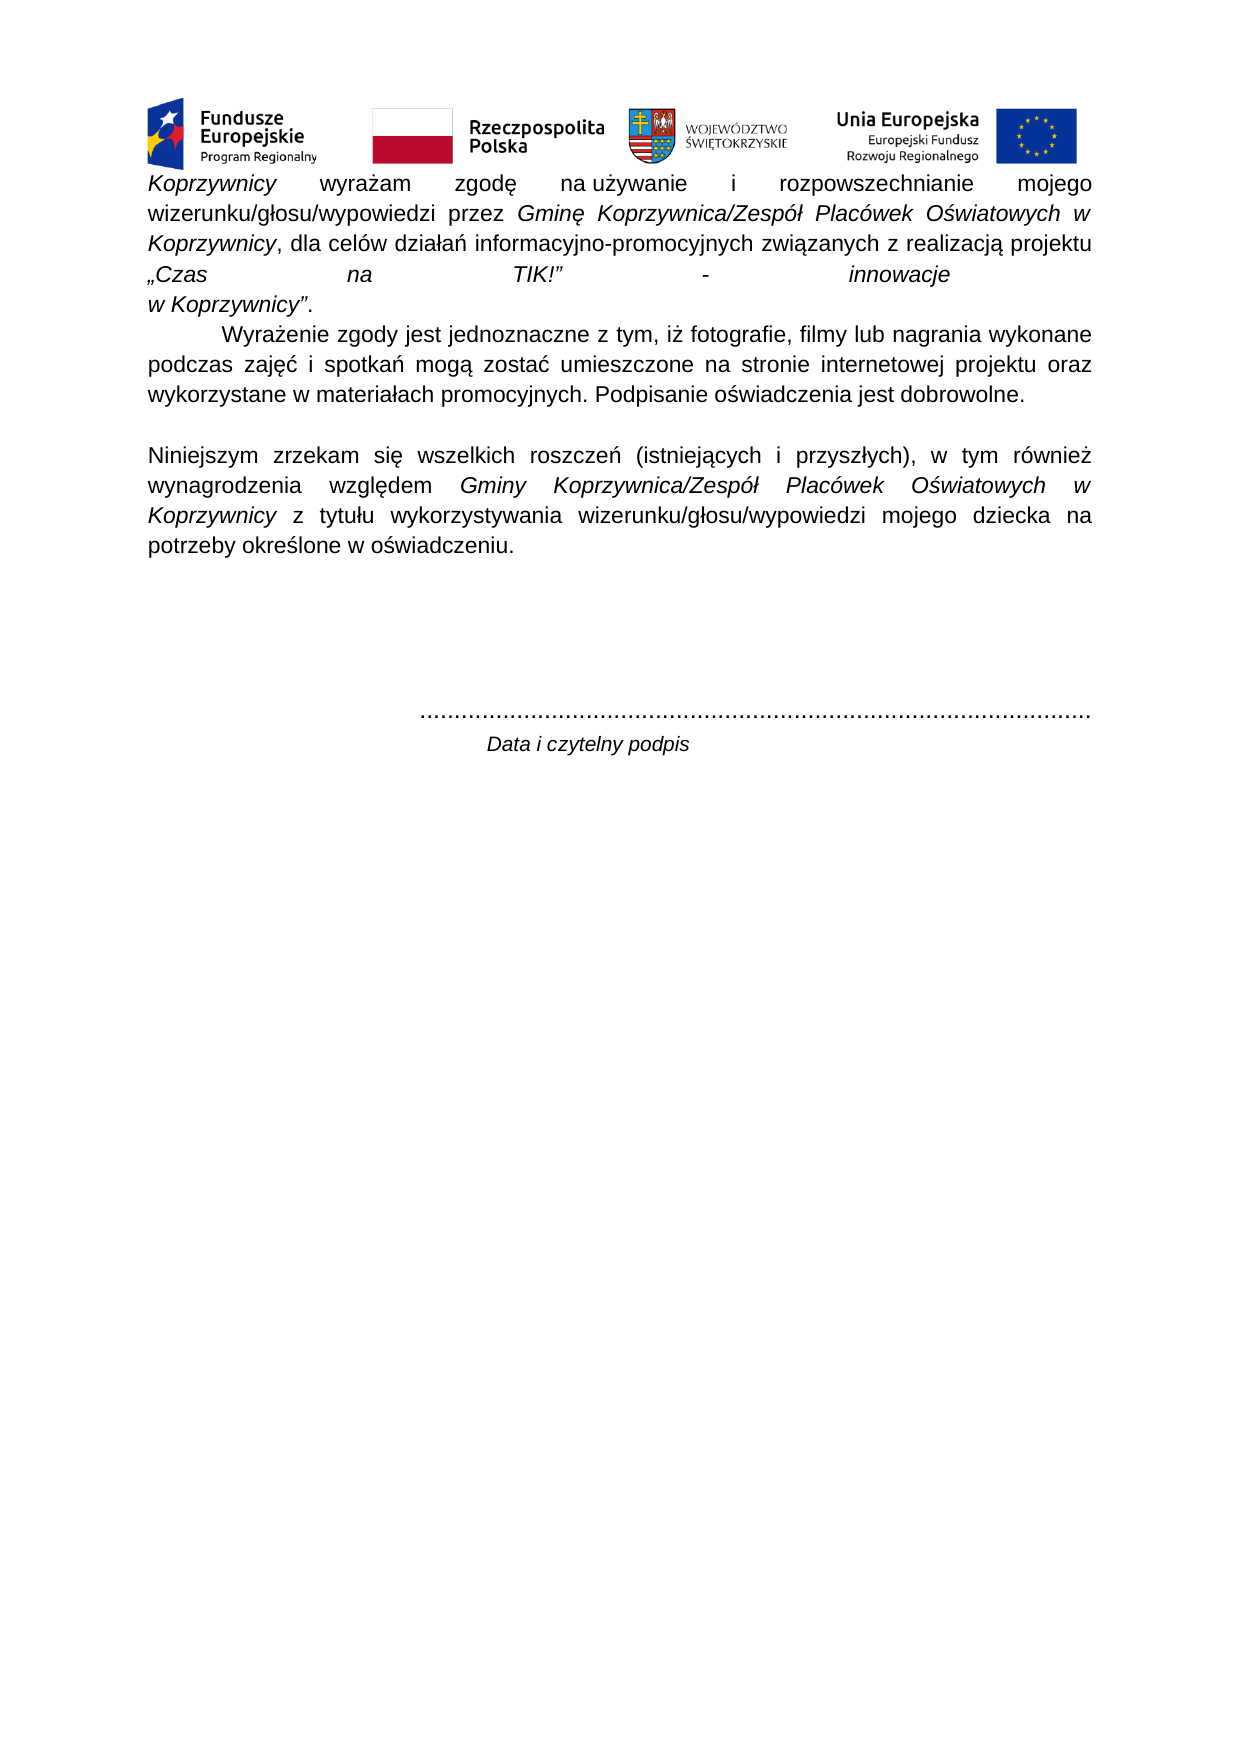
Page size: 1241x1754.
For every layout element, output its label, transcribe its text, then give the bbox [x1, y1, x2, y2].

text Koprzywnicy wyrażam zgodę na używanie i rozpowszechnianie mojego wizerunku/głosu/wypowiedzi przez Gminę Koprzywnica/Zespół Placówek Oświatowych w Koprzywnicy, dla celów działań informacyjno-promocyjnych związanych z realizacją projektu „Czas na TIK!” - innowacje w Koprzywnicy”. [148, 170, 1093, 317]
text ................................................................................................. [148, 695, 1093, 723]
text Niniejszym zrzekam się wszelkich roszczeń (istniejących i przyszłych), w tym również wynagrodzenia względem Gminy Koprzywnica/Zespół Placówek Oświatowych w Koprzywnicy z tytułu wykorzystywania wizerunku/głosu/wypowiedzi mojego dziecka na potrzeby określone w oświadczeniu. [148, 442, 1093, 559]
text Data i czytelny podpis [148, 728, 1093, 756]
text Wyrażenie zgody jest jednoznaczne z tym, iż fotografie, filmy lub nagrania wykonane podczas zajęć i spotkań mogą zostać umieszczone na stronie internetowej projektu oraz wykorzystane w materiałach promocyjnych. Podpisanie oświadczenia jest dobrowolne. [148, 321, 1093, 408]
